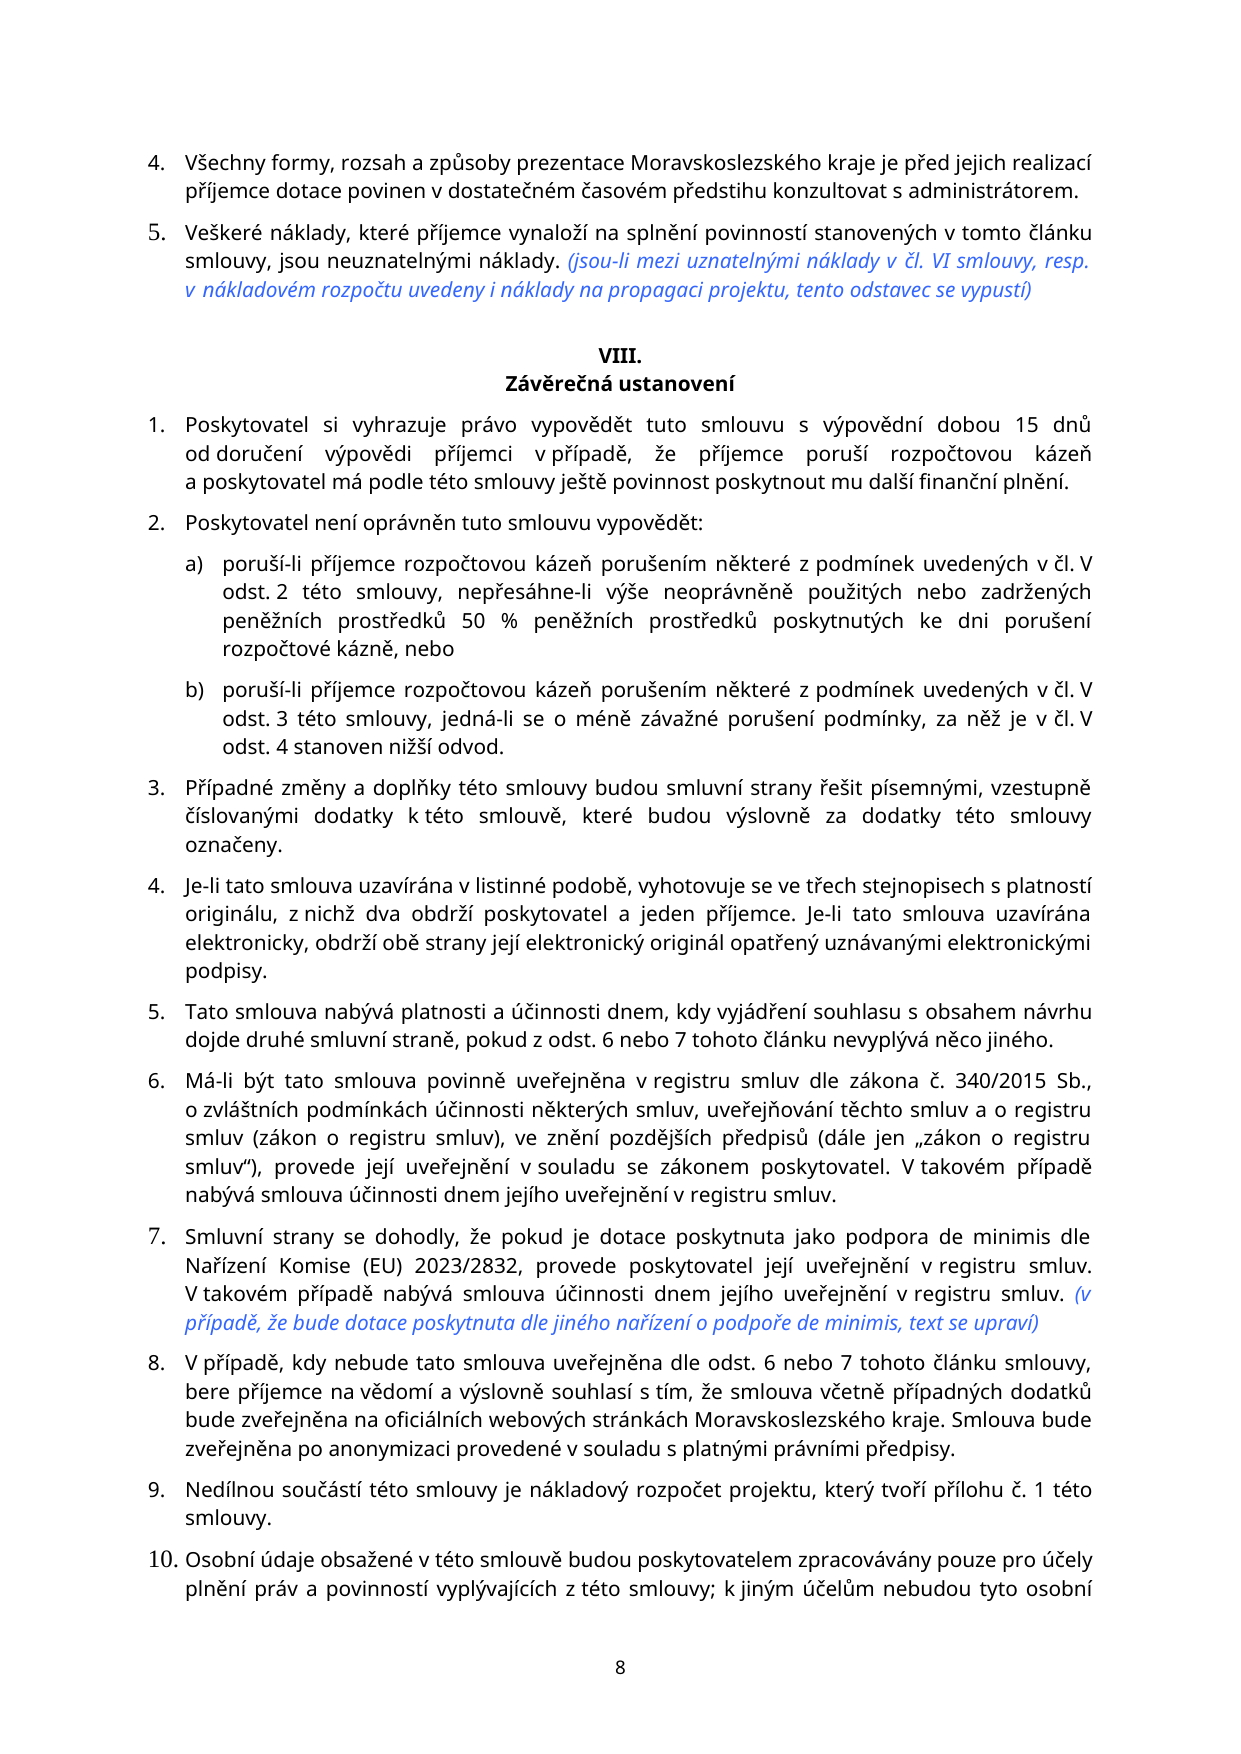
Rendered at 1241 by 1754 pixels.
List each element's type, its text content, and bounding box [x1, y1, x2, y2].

list Je-li tato smlouva uzavírána v listinné podobě, vyhotovuje se ve třech stejnopisech s platností originálu, z nichž dva obdrží poskytovatel a jeden příjemce. Je-li tato smlouva uzavírána elektronicky, obdrží obě strany její elektronický originál opatřený uznávanými elektronickými podpisy. [148, 871, 1092, 985]
text VIII. Závěrečná ustanovení [148, 341, 1092, 398]
list Poskytovatel si vyhrazuje právo vypovědět tuto smlouvu s výpovědní dobou 15 dnů od doručení výpovědi příjemci v případě, že příjemce poruší rozpočtovou kázeň a poskytovatel má podle této smlouvy ještě povinnost poskytnout mu další finanční plnění. [148, 410, 1092, 496]
list Případné změny a doplňky této smlouvy budou smluvní strany řešit písemnými, vzestupně číslovanými dodatky k této smlouvě, které budou výslovně za dodatky této smlouvy označeny. [148, 773, 1092, 858]
list Osobní údaje obsažené v této smlouvě budou poskytovatelem zpracovávány pouze pro účely plnění práv a povinností vyplývajících z této smlouvy; k jiným účelům nebudou tyto osobní [148, 1544, 1092, 1602]
list Poskytovatel není oprávněn tuto smlouvu vypovědět: [148, 508, 1092, 537]
list Má-li být tato smlouva povinně uveřejněna v registru smluv dle zákona č. 340/2015 Sb., o zvláštních podmínkách účinnosti některých smluv, uveřejňování těchto smluv a o registru smluv (zákon o registru smluv), ve znění pozdějších předpisů (dále jen „zákon o registru smluv“), provede její uveřejnění v souladu se zákonem poskytovatel. V takovém případě nabývá smlouva účinnosti dnem jejího uveřejnění v registru smluv. [148, 1067, 1092, 1209]
list Všechny formy, rozsah a způsoby prezentace Moravskoslezského kraje je před jejich realizací příjemce dotace povinen v dostatečném časovém předstihu konzultovat s administrátorem. [148, 148, 1092, 204]
list Tato smlouva nabývá platnosti a účinnosti dnem, kdy vyjádření souhlasu s obsahem návrhu dojde druhé smluvní straně, pokud z odst. 6 nebo 7 tohoto článku nevyplývá něco jiného. [148, 997, 1092, 1054]
list V případě, kdy nebude tato smlouva uveřejněna dle odst. 6 nebo 7 tohoto článku smlouvy, bere příjemce na vědomí a výslovně souhlasí s tím, že smlouva včetně případných dodatků bude zveřejněna na oficiálních webových stránkách Moravskoslezského kraje. Smlouva bude zveřejněna po anonymizaci provedené v souladu s platnými právními předpisy. [148, 1348, 1092, 1462]
list poruší-li příjemce rozpočtovou kázeň porušením některé z podmínek uvedených v čl. V odst. 3 této smlouvy, jedná-li se o méně závažné porušení podmínky, za něž je v čl. V odst. 4 stanoven nižší odvod. [185, 675, 1092, 761]
list Nedílnou součástí této smlouvy je nákladový rozpočet projektu, který tvoří přílohu č. 1 této smlouvy. [148, 1475, 1092, 1532]
list Smluvní strany se dohodly, že pokud je dotace poskytnuta jako podpora de minimis dle Nařízení Komise (EU) 2023/2832, provede poskytovatel její uveřejnění v registru smluv. V takovém případě nabývá smlouva účinnosti dnem jejího uveřejnění v registru smluv. (v případě, že bude dotace poskytnuta dle jiného nařízení o podpoře de minimis, text se upraví) [148, 1221, 1092, 1336]
list poruší-li příjemce rozpočtovou kázeň porušením některé z podmínek uvedených v čl. V odst. 2 této smlouvy, nepřesáhne-li výše neoprávněně použitých nebo zadržených peněžních prostředků 50 % peněžních prostředků poskytnutých ke dni porušení rozpočtové kázně, nebo [185, 549, 1092, 663]
list Veškeré náklady, které příjemce vynaloží na splnění povinností stanovených v tomto článku smlouvy, jsou neuznatelnými náklady. (jsou-li mezi uznatelnými náklady v čl. VI smlouvy, resp. v nákladovém rozpočtu uvedeny i náklady na propagaci projektu, tento odstavec se vypustí) [148, 217, 1092, 303]
